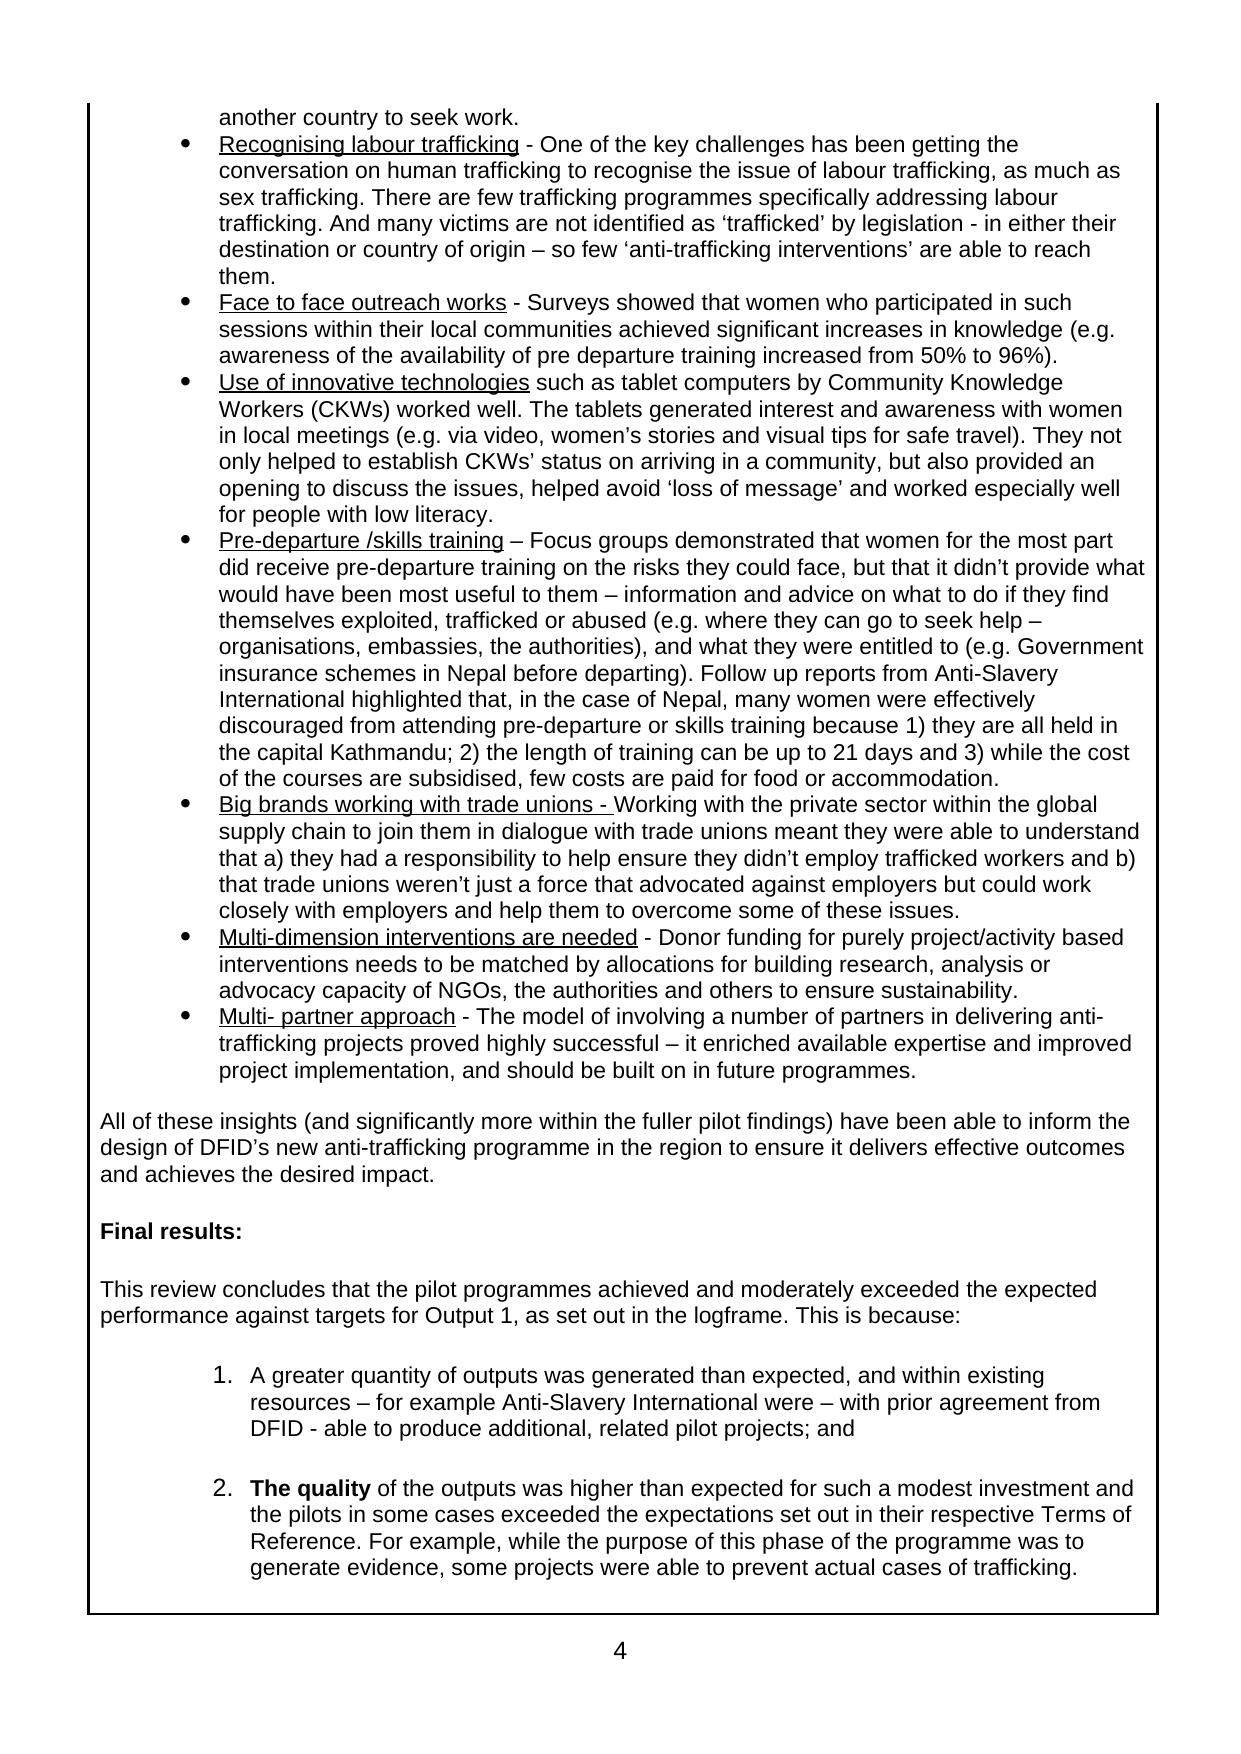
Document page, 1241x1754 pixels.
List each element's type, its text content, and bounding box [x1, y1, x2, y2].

table_cell Output 1: final score and performance description: A+ (Outputs moderately exceeded expectation) Under this output, a number of external partners were contracted to deliver five pilot projects that: ‘demonstrated practices, approaches and results that can prevent trafficking of girls and women into the domestic and garment sectors in South Asia and that show an integrated approach with potential for scalability, partnership and innovation’. All five pilots have been successfully delivered, and all met and in some cases exceeded the expectations set out in their respective Terms of Reference. The pilot projects were (with the contracted organisation shown in brackets): Vivhaan: Using Innovative Technologies to Prevent Human Trafficking (Nimbus) Voice and Participation of Trafficked Women and Girls (GAATW) Preventing Trafficking of Women and Girls into the Garment Industry (ILO) Preventing Trafficking of Women and Girls for Domestic Work (ILO) Personal Costs: An analysis of the policies and practices affecting Nepalese migrant domestic workers travelling to Lebanon (Anti-Slavery International) Taken together, the pilots delivered an impressive set of results, including: Over 4,000 vulnerable women and girls were engaged in face to face dialogue on human trafficking, for example through community workers who conducted local visits; Over 650 police were trained to better respond to labour trafficking; 82 community workers were trained to either travel to local, vulnerable communities and help women and girls avoid being trafficked or work with victims of trafficking. A new web and mobile platform was built to empower women and girls to find decent jobs and migrate safely; A wide range of capacity building initiatives were supported to help governments, police and local officials, trade unions and civil society groups better respond to human trafficking in the textile and domestic work sectors; And while not explicitly the role of these pilots, 14 instances of trafficking were identified leading to the rescue of 4 victims, re-uniting them with their families. Across these activities, the pilots generated a wealth of insights and findings that together contributed to achieving Output 1. These are set out in detail in the five ‘end of pilot’ reports but, to demonstrate delivery against expected output for the purposes of this Review, these include: Why women migrate – Research conducted as part of the pilots found that two of the key drivers of women migrating for work are low family income (women who migrate are often the sole provider of income for their family) and a lack of local opportunities. Victims of trafficking? - Talking to returned migrant women, one of the pilots learnt that many don’t view themselves as having been trafficked, despite the fact that the suffered terrible abuse and exploitation. This is largely because they decided freely to move to another country to seek work. Recognising labour trafficking - One of the key challenges has been getting the conversation on human trafficking to recognise the issue of labour trafficking, as much as sex trafficking. There are few trafficking programmes specifically addressing labour trafficking. And many victims are not identified as ‘trafficked’ by legislation - in either their destination or country of origin – so few ‘anti-trafficking interventions’ are able to reach them. Face to face outreach works - Surveys showed that women who participated in such sessions within their local communities achieved significant increases in knowledge (e.g. awareness of the availability of pre departure training increased from 50% to 96%). Use of innovative technologies such as tablet computers by Community Knowledge Workers (CKWs) worked well. The tablets generated interest and awareness with women in local meetings (e.g. via video, women’s stories and visual tips for safe travel). They not only helped to establish CKWs’ status on arriving in a community, but also provided an opening to discuss the issues, helped avoid ‘loss of message’ and worked especially well for people with low literacy. Pre-departure /skills training – Focus groups demonstrated that women for the most part did receive pre-departure training on the risks they could face, but that it didn’t provide what would have been most useful to them – information and advice on what to do if they find themselves exploited, trafficked or abused (e.g. where they can go to seek help – organisations, embassies, the authorities), and what they were entitled to (e.g. Government insurance schemes in Nepal before departing). Follow up reports from Anti-Slavery International highlighted that, in the case of Nepal, many women were effectively discouraged from attending pre-departure or skills training because 1) they are all held in the capital Kathmandu; 2) the length of training can be up to 21 days and 3) while the cost of the courses are subsidised, few costs are paid for food or accommodation. Big brands working with trade unions - Working with the private sector within the global supply chain to join them in dialogue with trade unions meant they were able to understand that a) they had a responsibility to help ensure they didn’t employ trafficked workers and b) that trade unions weren’t just a force that advocated against employers but could work closely with employers and help them to overcome some of these issues. Multi-dimension interventions are needed - Donor funding for purely project/activity based interventions needs to be matched by allocations for building research, analysis or advocacy capacity of NGOs, the authorities and others to ensure sustainability. Multi- partner approach - The model of involving a number of partners in delivering anti-trafficking projects proved highly successful – it enriched available expertise and improved project implementation, and should be built on in future programmes. All of these insights (and significantly more within the fuller pilot findings) have been able to inform the design of DFID’s new anti-trafficking programme in the region to ensure it delivers effective outcomes and achieves the desired impact. [90, 103, 1156, 1193]
table_cell Final results: This review concludes that the pilot programmes achieved and moderately exceeded the expected performance against targets for Output 1, as set out in the logframe. This is because: A greater quantity of outputs was generated than expected, and within existing resources – for example Anti-Slavery International were – with prior agreement from DFID - able to produce additional, related pilot projects; and The quality of the outputs was higher than expected for such a modest investment and the pilots in some cases exceeded the expectations set out in their respective Terms of Reference. For example, while the purpose of this phase of the programme was to generate evidence, some projects were able to prevent actual cases of trafficking. [90, 1193, 1156, 1613]
